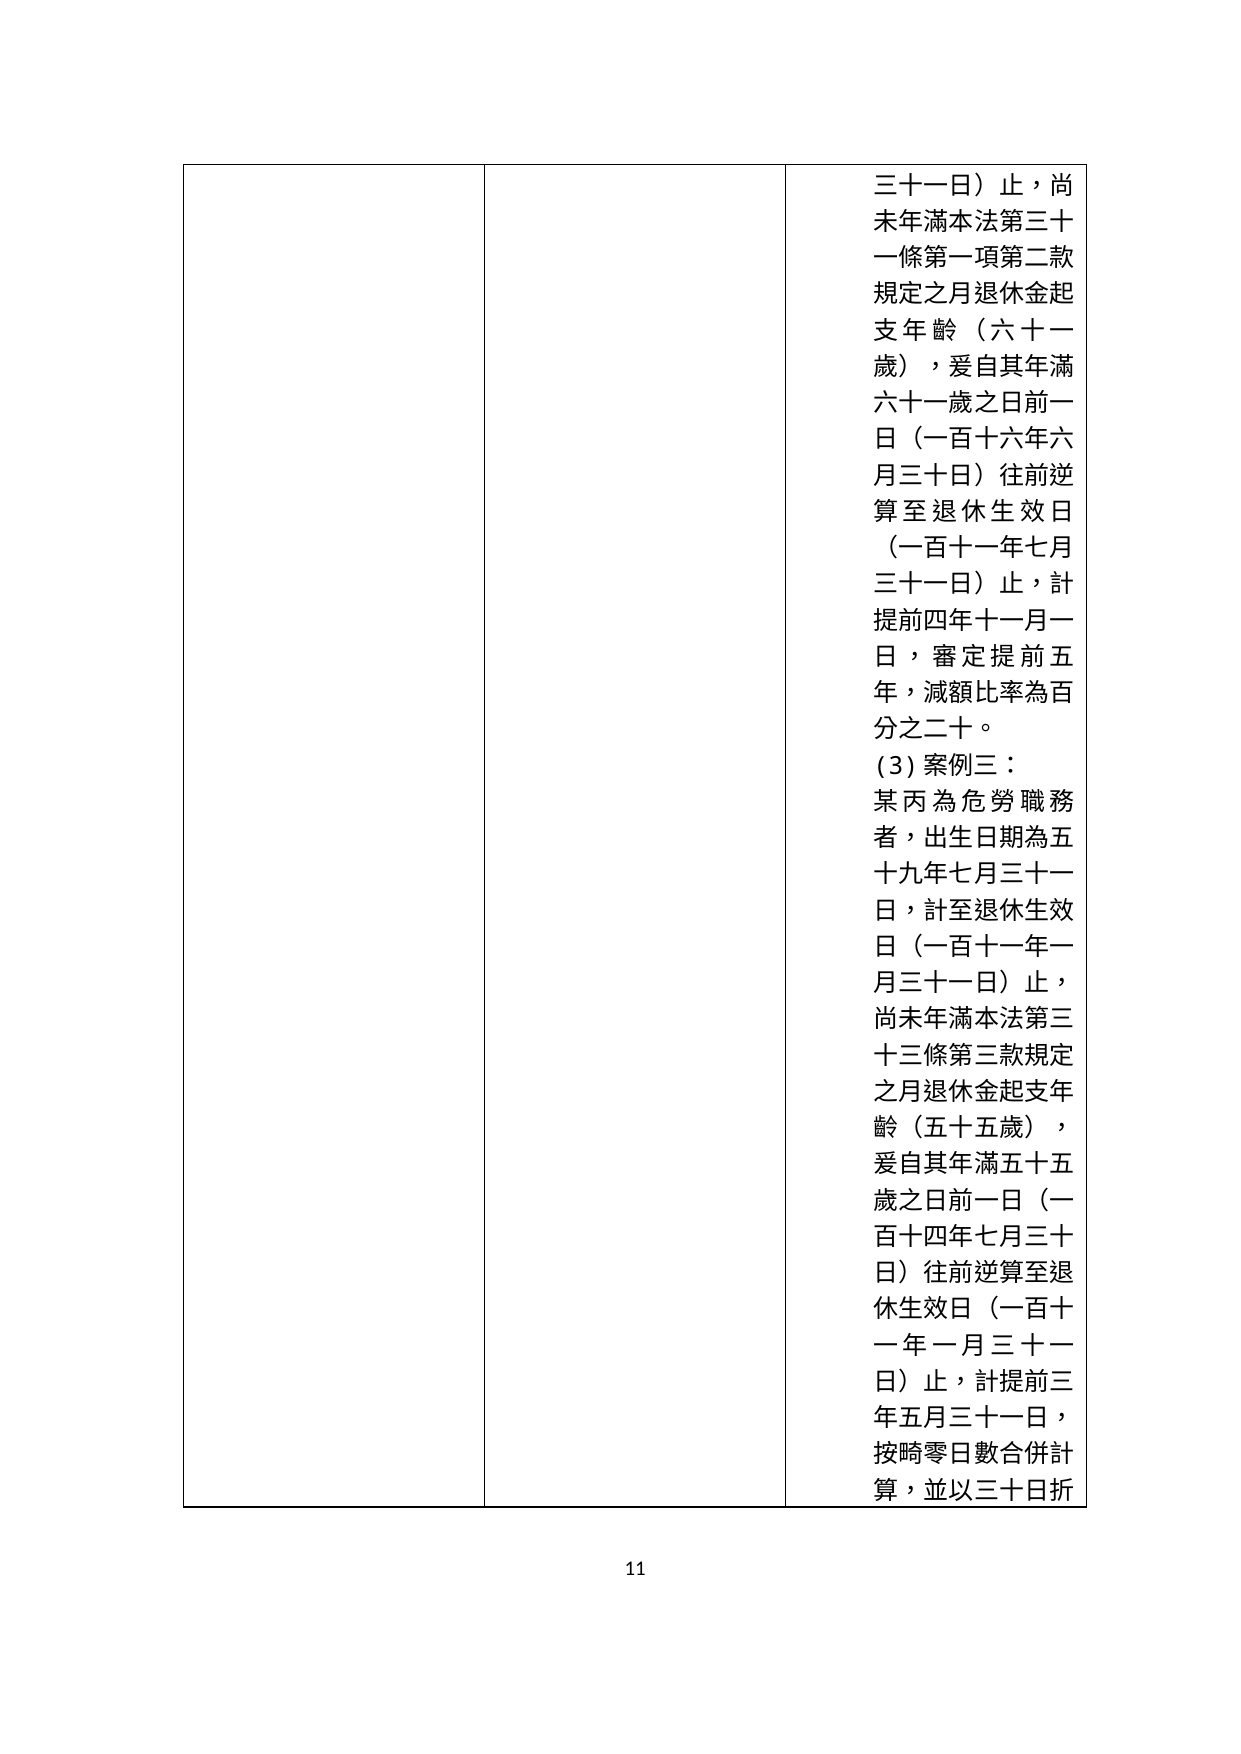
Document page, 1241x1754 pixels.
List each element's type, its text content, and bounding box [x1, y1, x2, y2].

table_cell 本條修正第二項。 考量得選擇提前領取減額月退休金者，以最多提前五年為限，因此，其提前年數之計算，於實務執行上，遇有「提前五年」者，係以曆年計算；提前期間遇有未滿一年之畸零月數，按實際月數所占比率計算，遇有未滿一個月之畸零日數，則合併計算，並以三十日折算一個月，所餘未滿三十日之畸零日數，以一個月計算，爰修正第二項，以資明確並符實際。 舉例說明如下： 案例一： 某甲出生日期為五十五年七月十六日，計至退休生效日（一百十一年七月十六日）止，尚未年滿本法第三十一條第一項第二款規定之月退休金起支年齡（六十一歲），爰自其年滿六十一歲之日前一日（一百十六年七月十五日）往前逆算至退休生效日（一百十一年七月十六日）並依曆計算，計提前五年整，審定減額比率為百分之二十。 案例二： 某乙出生日期為五十五年七月一日，計至退休生效日（一百十一年七月三十一日）止，尚未年滿本法第三十一條第一項第二款規定之月退休金起支年齡（六十一歲），爰自其年滿六十一歲之日前一日（一百十六年六月三十日）往前逆算至退休生效日（一百十一年七月三十一日）止，計提前四年十一月一日，審定提前五年，減額比率為百分之二十。 案例三： 某丙為危勞職務者，出生日期為五十九年七月三十一日，計至退休生效日（一百十一年一月三十一日）止，尚未年滿本法第三十三條第三款規定之月退休金起支年齡（五十五歲），爰自其年滿五十五歲之日前一日（一百十四年七月三十日）往前逆算至退休生效日（一百十一年一月三十一日）止，計提前三年五月三十一日，按畸零日數合併計算，並以三十日折算一個月計，提前三年六個月一日，審定提前三年七月，減額比率為百分之十四點三三三四。 相關條文及立法體例： 民法第一百二十三條 稱月或年者，依曆計算。 月或年非連續計算者，每月為三十日，每年為三百六十五日。 勞動基準法施行細則第二十二條第一項 本法第三十二條第二項但書所定每三個月，以每連續三個月為一週期，依曆計算，以勞雇雙方約定之起迄日期認定之。 法官遷調改任辦法第十五條第四項 前項服務年資核實採計至職前研習前一日止；畸零日數得合併計算，並以三十日折算一個月，不足三十日之畸零日數不予採計。 [786, 165, 1086, 1506]
table_cell [184, 165, 484, 1506]
table_cell [485, 165, 785, 1506]
